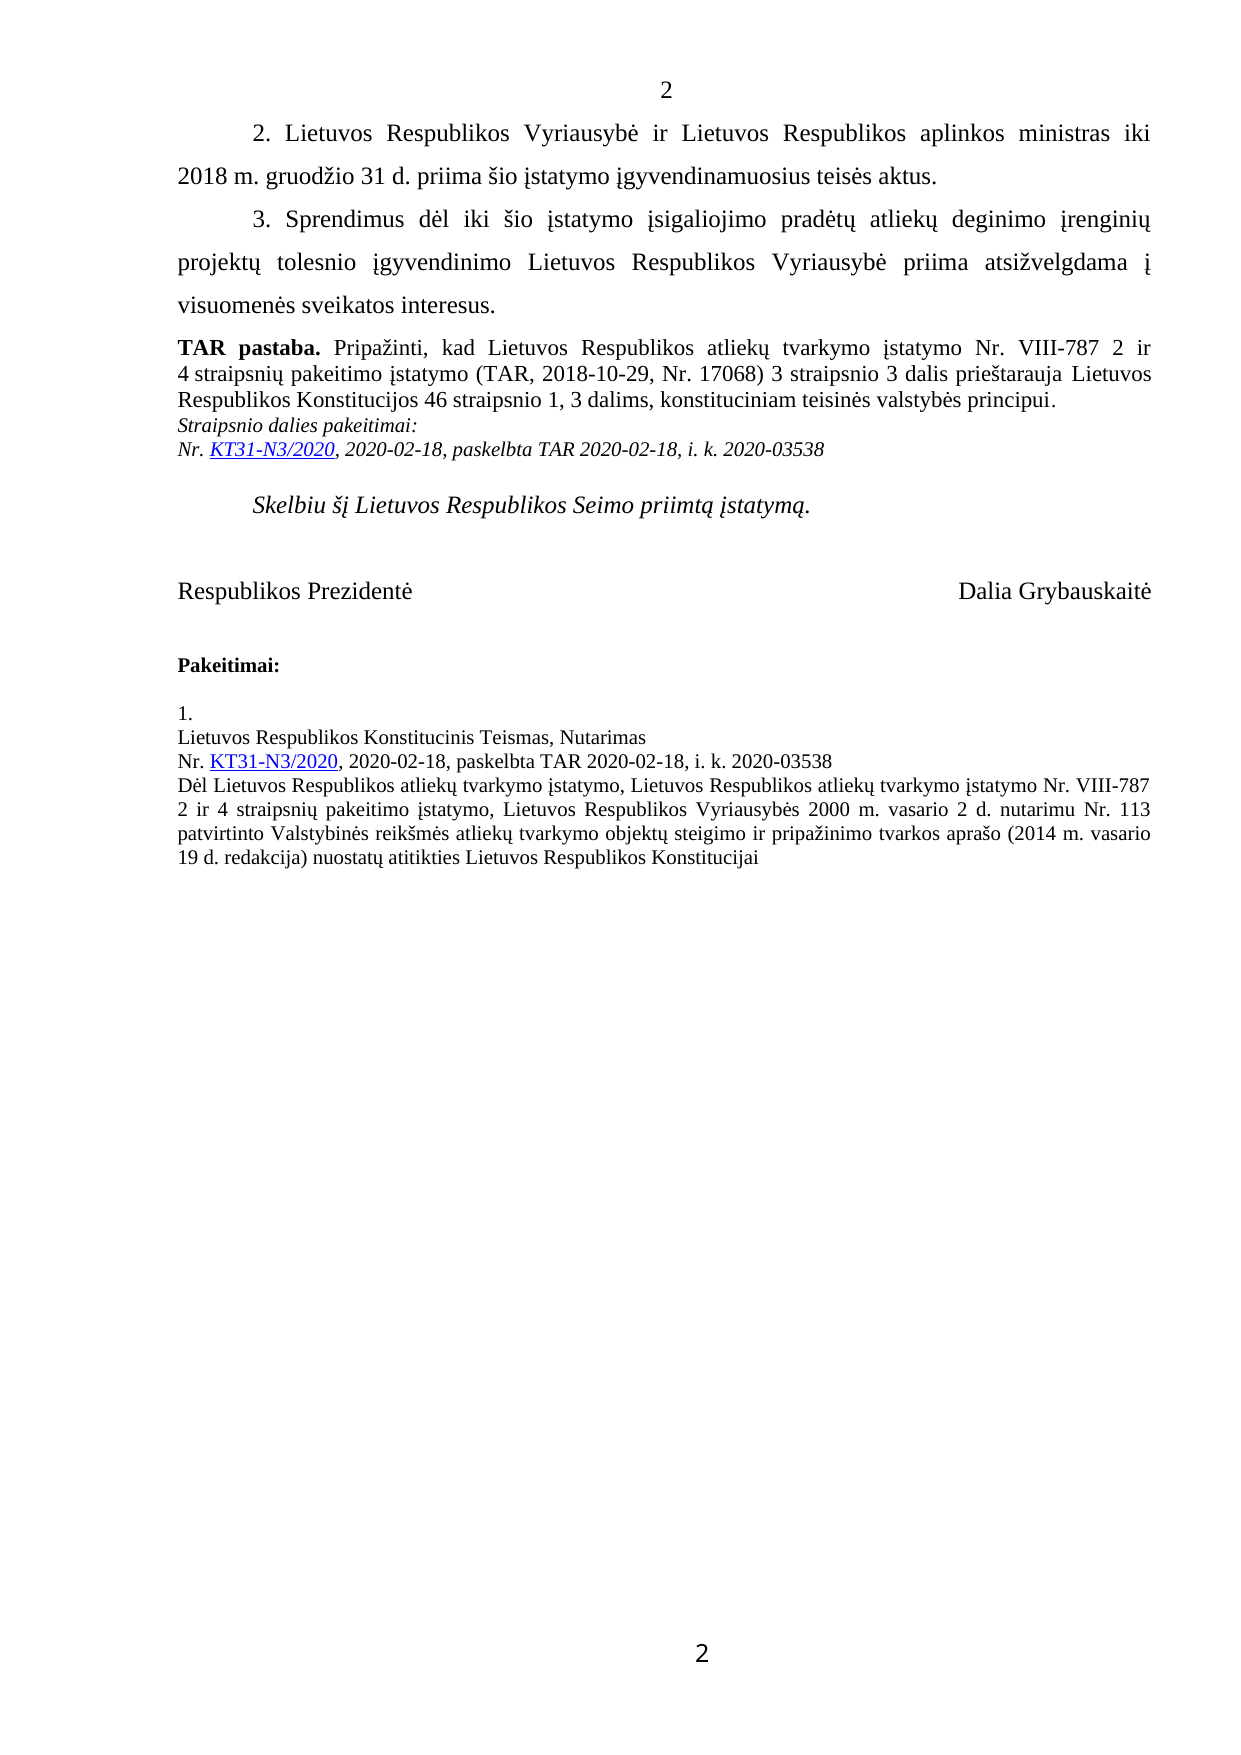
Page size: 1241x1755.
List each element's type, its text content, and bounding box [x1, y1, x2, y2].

text 2. Lietuvos Respublikos Vyriausybė ir Lietuvos Respublikos aplinkos ministras iki 2018 m. gruodžio 31 d. priima šio įstatymo įgyvendinamuosius teisės aktus. [177, 118, 1152, 190]
text 1. [177, 701, 1152, 725]
text Straipsnio dalies pakeitimai: [177, 413, 1152, 437]
text TAR pastaba. Pripažinti, kad Lietuvos Respublikos atliekų tvarkymo įstatymo Nr. VIII-787 2 ir 4 straipsnių pakeitimo įstatymo (TAR, 2018-10-29, Nr. 17068) 3 straipsnio 3 dalis prieštarauja Lietuvos Respublikos Konstitucijos 46 straipsnio 1, 3 dalims, konstituciniam teisinės valstybės principui. [177, 334, 1152, 413]
text Skelbiu šį Lietuvos Respublikos Seimo priimtą įstatymą. [177, 490, 1152, 518]
text 3. Sprendimus dėl iki šio įstatymo įsigaliojimo pradėtų atliekų deginimo įrenginių projektų tolesnio įgyvendinimo Lietuvos Respublikos Vyriausybė priima atsižvelgdama į visuomenės sveikatos interesus. [177, 204, 1152, 319]
text Pakeitimai: [177, 653, 1152, 677]
text Dėl Lietuvos Respublikos atliekų tvarkymo įstatymo, Lietuvos Respublikos atliekų tvarkymo įstatymo Nr. VIII-787 2 ir 4 straipsnių pakeitimo įstatymo, Lietuvos Respublikos Vyriausybės 2000 m. vasario 2 d. nutarimu Nr. 113 patvirtinto Valstybinės reikšmės atliekų tvarkymo objektų steigimo ir pripažinimo tvarkos aprašo (2014 m. vasario 19 d. redakcija) nuostatų atitikties Lietuvos Respublikos Konstitucijai [177, 773, 1152, 869]
text Nr. KT31-N3/2020, 2020-02-18, paskelbta TAR 2020-02-18, i. k. 2020-03538 [177, 749, 1152, 773]
text Nr. KT31-N3/2020, 2020-02-18, paskelbta TAR 2020-02-18, i. k. 2020-03538 [177, 437, 1152, 461]
text Lietuvos Respublikos Konstitucinis Teismas, Nutarimas [177, 725, 1152, 749]
text Respublikos Prezidentė Dalia Grybauskaitė [177, 576, 1152, 605]
